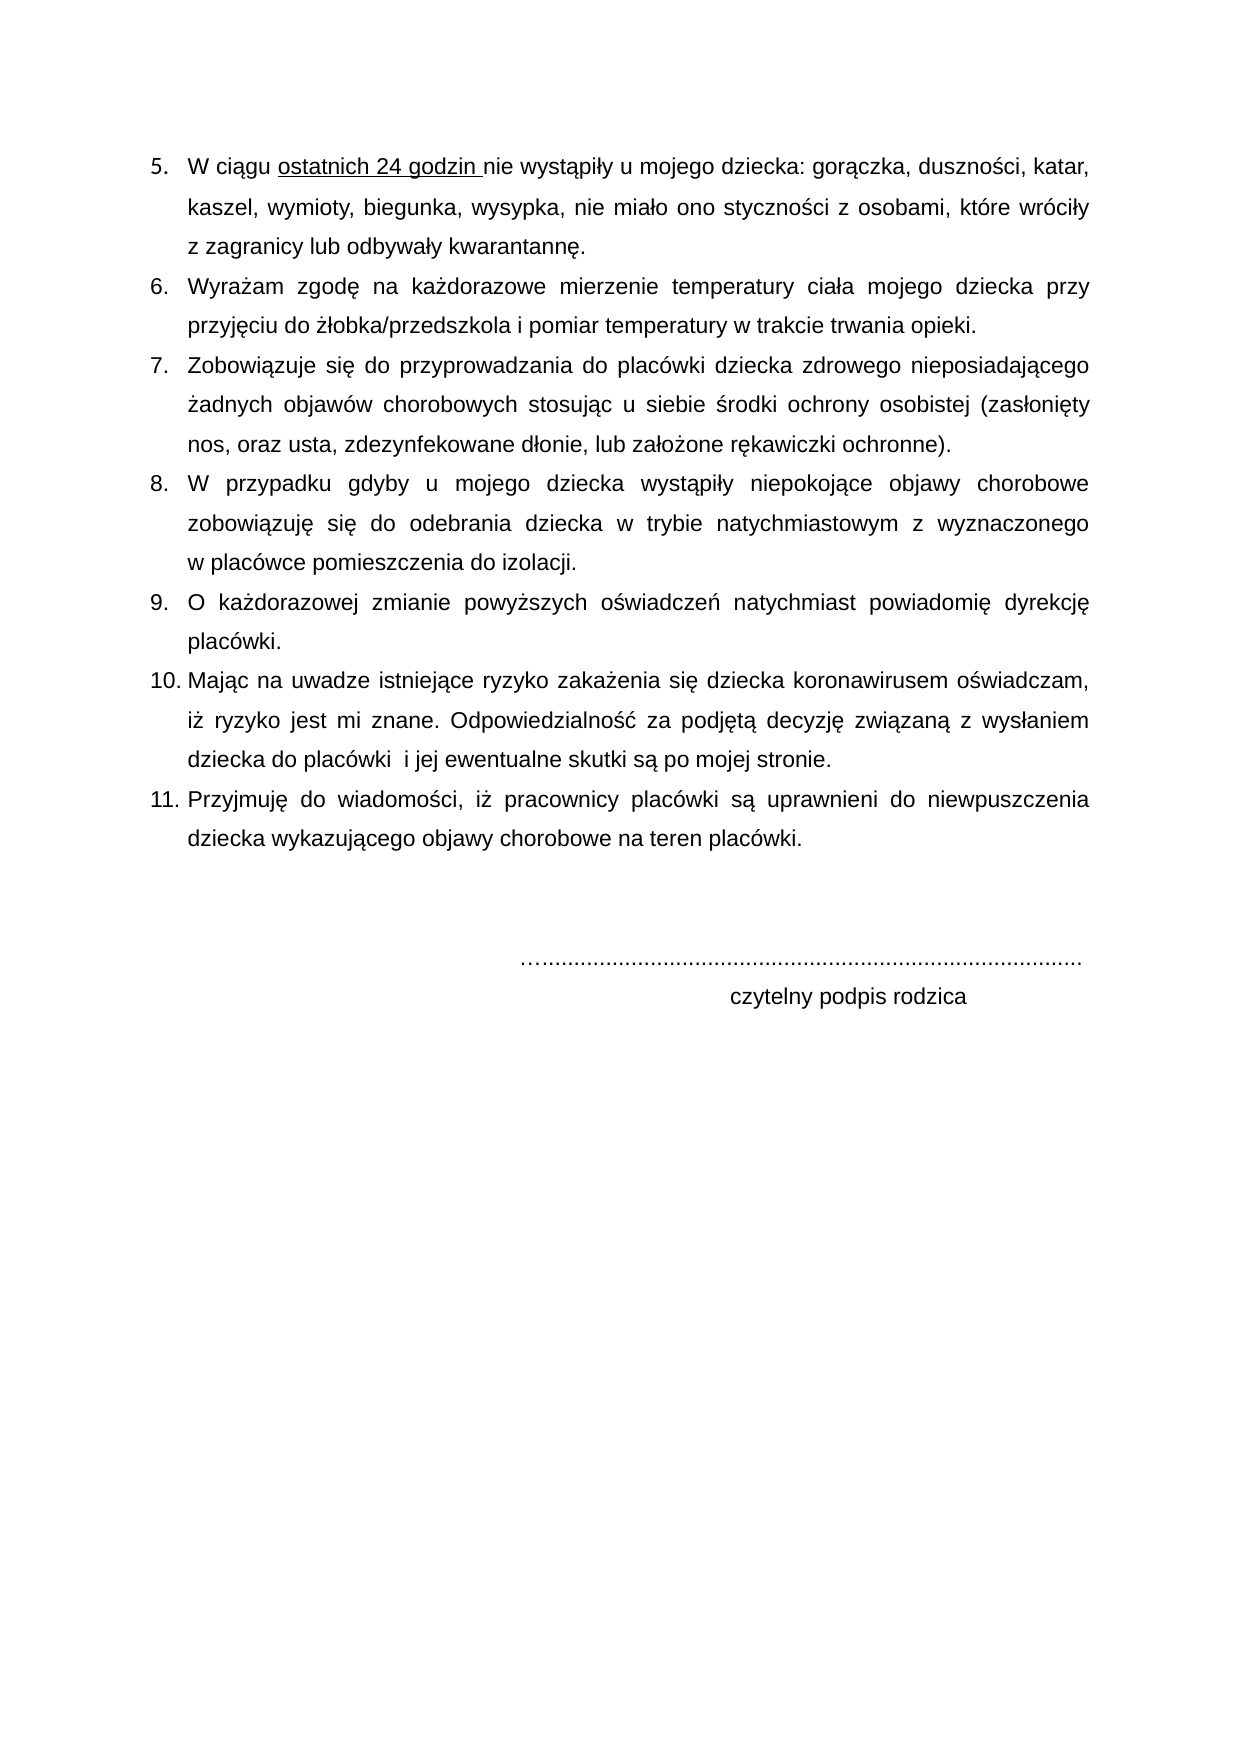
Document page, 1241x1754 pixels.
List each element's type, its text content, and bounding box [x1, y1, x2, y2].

list Przyjmuję do wiadomości, iż pracownicy placówki są uprawnieni do niewpuszczenia dziecka wykazującego objawy chorobowe na teren placówki. [150, 786, 1090, 852]
list W ciągu ostatnich 24 godzin nie wystąpiły u mojego dziecka: gorączka, duszności, katar, kaszel, wymioty, biegunka, wysypka, nie miało ono styczności z osobami, które wróciły z zagranicy lub odbywały kwarantannę. [150, 150, 1090, 259]
list O każdorazowej zmianie powyższych oświadczeń natychmiast powiadomię dyrekcję placówki. [150, 588, 1090, 654]
text …..................................................................................... [519, 904, 1090, 970]
list W przypadku gdyby u mojego dziecka wystąpiły niepokojące objawy chorobowe zobowiązuję się do odebrania dziecka w trybie natychmiastowym z wyznaczonego w placówce pomieszczenia do izolacji. [150, 470, 1090, 575]
list Wyrażam zgodę na każdorazowe mierzenie temperatury ciała mojego dziecka przy przyjęciu do żłobka/przedszkola i pomiar temperatury w trakcie trwania opieki. [150, 273, 1090, 338]
list Zobowiązuje się do przyprowadzania do placówki dziecka zdrowego nieposiadającego żadnych objawów chorobowych stosując u siebie środki ochrony osobistej (zasłonięty nos, oraz usta, zdezynfekowane dłonie, lub założone rękawiczki ochronne). [150, 352, 1090, 457]
text czytelny podpis rodzica [150, 983, 1090, 1009]
list Mając na uwadze istniejące ryzyko zakażenia się dziecka koronawirusem oświadczam, iż ryzyko jest mi znane. Odpowiedzialność za podjętą decyzję związaną z wysłaniem dziecka do placówki i jej ewentualne skutki są po mojej stronie. [150, 667, 1090, 773]
